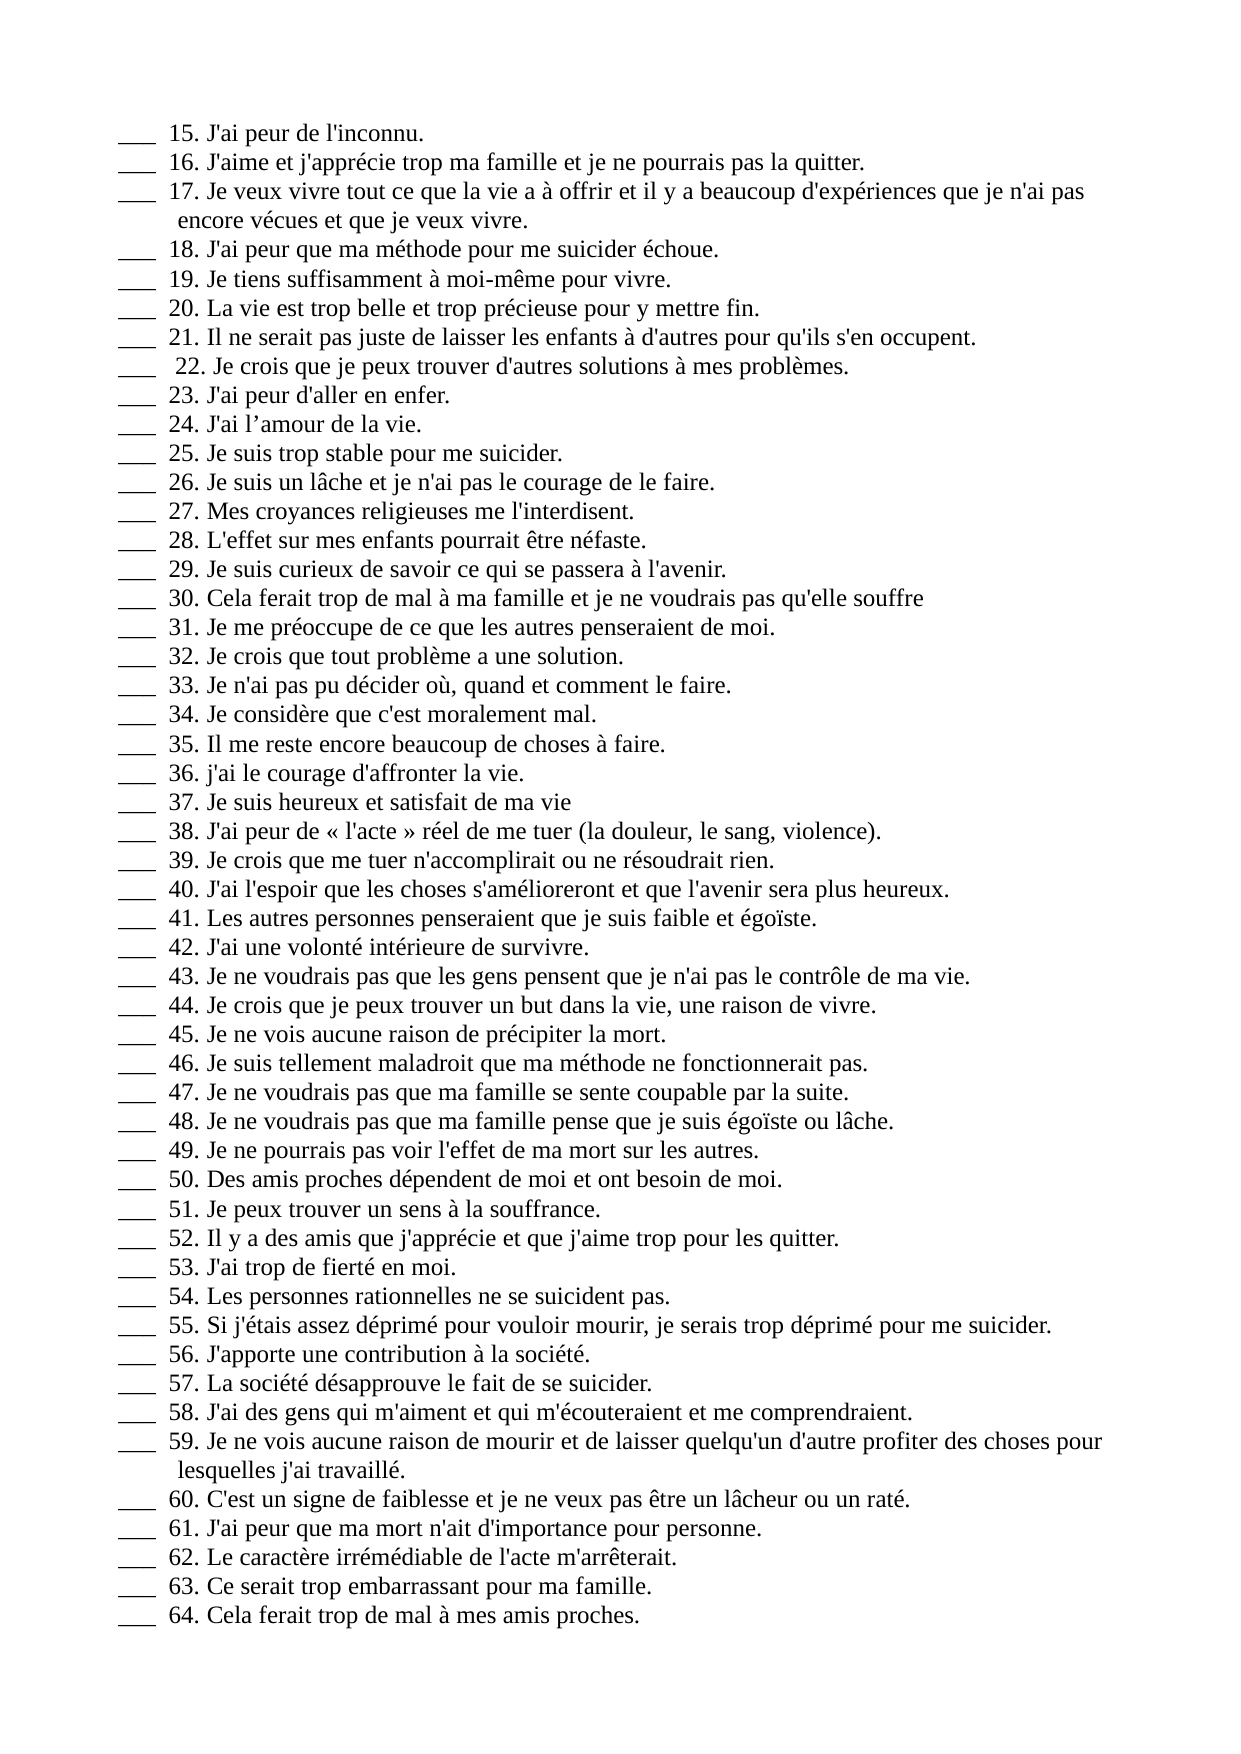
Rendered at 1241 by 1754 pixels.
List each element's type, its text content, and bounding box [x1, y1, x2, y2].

text ___ 39. Je crois que me tuer n'accomplirait ou ne résoudrait rien. [118, 845, 1122, 874]
text ___ 35. Il me reste encore beaucoup de choses à faire. [118, 728, 1122, 757]
text ___ 52. Il y a des amis que j'apprécie et que j'aime trop pour les quitter. [118, 1222, 1122, 1252]
text ___ 32. Je crois que tout problème a une solution. [118, 641, 1122, 670]
text ___ 21. Il ne serait pas juste de laisser les enfants à d'autres pour qu'ils s'en occupent. [118, 322, 1122, 351]
text ___ 30. Cela ferait trop de mal à ma famille et je ne voudrais pas qu'elle souffre [118, 583, 1122, 612]
text ___ 40. J'ai l'espoir que les choses s'amélioreront et que l'avenir sera plus heureux. [118, 874, 1122, 903]
text ___ 38. J'ai peur de « l'acte » réel de me tuer (la douleur, le sang, violence). [118, 816, 1122, 845]
text ___ 64. Cela ferait trop de mal à mes amis proches. [118, 1600, 1122, 1629]
text ___ 20. La vie est trop belle et trop précieuse pour y mettre fin. [118, 292, 1122, 322]
text ___ 43. Je ne voudrais pas que les gens pensent que je n'ai pas le contrôle de ma vie. [118, 961, 1122, 990]
text ___ 37. Je suis heureux et satisfait de ma vie [118, 787, 1122, 816]
text ___ 28. L'effet sur mes enfants pourrait être néfaste. [118, 525, 1122, 554]
text ___ 36. j'ai le courage d'affronter la vie. [118, 757, 1122, 787]
text ___ 41. Les autres personnes penseraient que je suis faible et égoïste. [118, 903, 1122, 932]
text ___ 62. Le caractère irrémédiable de l'acte m'arrêterait. [118, 1542, 1122, 1571]
text ___ 54. Les personnes rationnelles ne se suicident pas. [118, 1281, 1122, 1310]
text ___ 24. J'ai l’amour de la vie. [118, 409, 1122, 438]
text ___ 48. Je ne voudrais pas que ma famille pense que je suis égoïste ou lâche. [118, 1106, 1122, 1135]
text ___ 31. Je me préoccupe de ce que les autres penseraient de moi. [118, 612, 1122, 641]
text ___ 23. J'ai peur d'aller en enfer. [118, 380, 1122, 409]
text ___ 29. Je suis curieux de savoir ce qui se passera à l'avenir. [118, 554, 1122, 583]
text ___ 45. Je ne vois aucune raison de précipiter la mort. [118, 1019, 1122, 1048]
text ___ 16. J'aime et j'apprécie trop ma famille et je ne pourrais pas la quitter. [118, 147, 1122, 176]
text ___ 33. Je n'ai pas pu décider où, quand et comment le faire. [118, 670, 1122, 699]
text ___ 53. J'ai trop de fierté en moi. [118, 1252, 1122, 1281]
text ___ 56. J'apporte une contribution à la société. [118, 1339, 1122, 1368]
text ___ 15. J'ai peur de l'inconnu. [118, 118, 1122, 147]
text ___ 59. Je ne vois aucune raison de mourir et de laisser quelqu'un d'autre profiter des choses pour lesquelles j'ai travaillé. [118, 1426, 1122, 1484]
text ___ 42. J'ai une volonté intérieure de survivre. [118, 932, 1122, 961]
text ___ 55. Si j'étais assez déprimé pour vouloir mourir, je serais trop déprimé pour me suicider. [118, 1310, 1122, 1339]
text ___ 34. Je considère que c'est moralement mal. [118, 699, 1122, 728]
text ___ 60. C'est un signe de faiblesse et je ne veux pas être un lâcheur ou un raté. [118, 1484, 1122, 1513]
text ___ 22. Je crois que je peux trouver d'autres solutions à mes problèmes. [118, 351, 1122, 380]
text ___ 63. Ce serait trop embarrassant pour ma famille. [118, 1571, 1122, 1600]
text ___ 47. Je ne voudrais pas que ma famille se sente coupable par la suite. [118, 1077, 1122, 1106]
text ___ 26. Je suis un lâche et je n'ai pas le courage de le faire. [118, 467, 1122, 496]
text ___ 61. J'ai peur que ma mort n'ait d'importance pour personne. [118, 1513, 1122, 1542]
text ___ 46. Je suis tellement maladroit que ma méthode ne fonctionnerait pas. [118, 1048, 1122, 1077]
text ___ 51. Je peux trouver un sens à la souffrance. [118, 1193, 1122, 1222]
text ___ 49. Je ne pourrais pas voir l'effet de ma mort sur les autres. [118, 1135, 1122, 1164]
text ___ 19. Je tiens suffisamment à moi-même pour vivre. [118, 263, 1122, 292]
text ___ 50. Des amis proches dépendent de moi et ont besoin de moi. [118, 1164, 1122, 1193]
text ___ 57. La société désapprouve le fait de se suicider. [118, 1368, 1122, 1397]
text ___ 44. Je crois que je peux trouver un but dans la vie, une raison de vivre. [118, 990, 1122, 1019]
text ___ 25. Je suis trop stable pour me suicider. [118, 438, 1122, 467]
text ___ 17. Je veux vivre tout ce que la vie a à offrir et il y a beaucoup d'expériences que je n'ai pas encore vécues et que je veux vivre. [118, 176, 1122, 234]
text ___ 18. J'ai peur que ma méthode pour me suicider échoue. [118, 234, 1122, 263]
text ___ 27. Mes croyances religieuses me l'interdisent. [118, 496, 1122, 525]
text ___ 58. J'ai des gens qui m'aiment et qui m'écouteraient et me comprendraient. [118, 1397, 1122, 1426]
